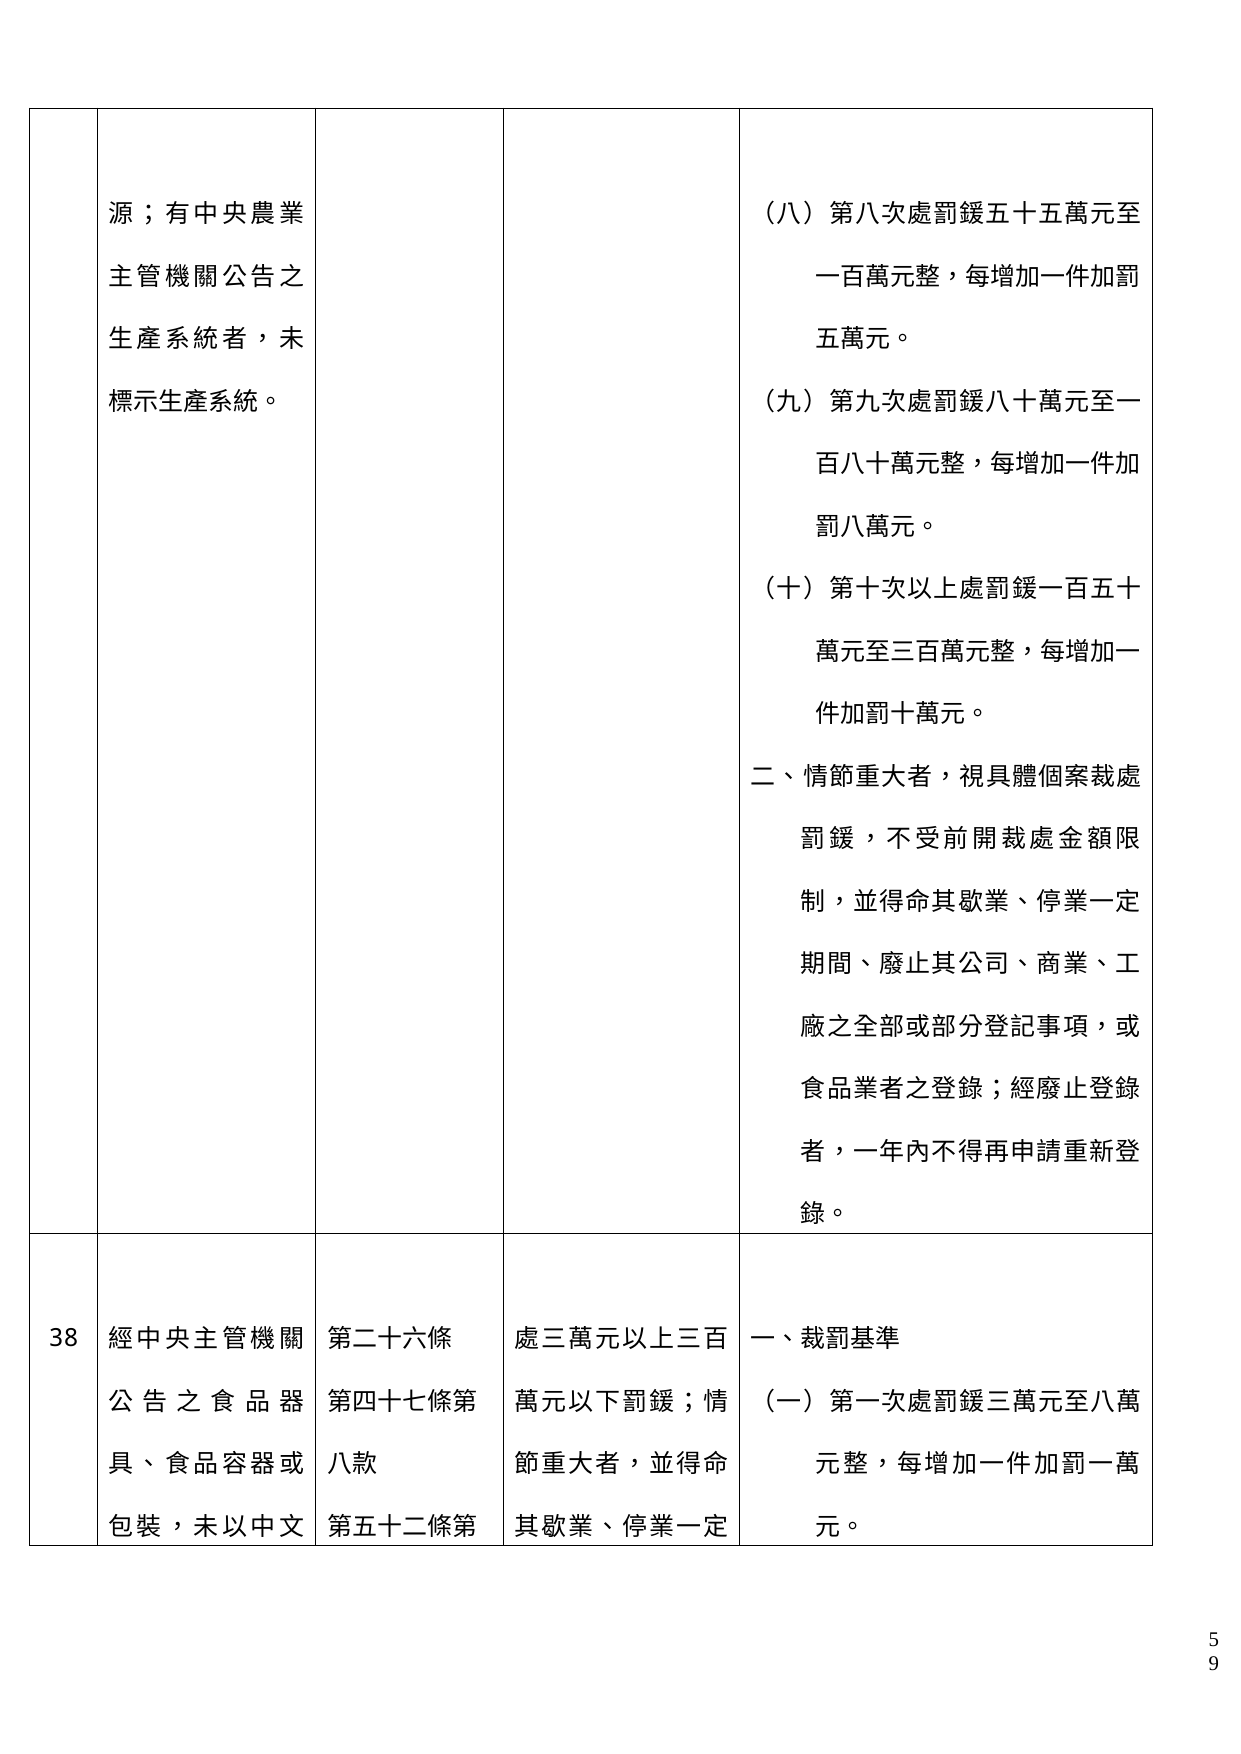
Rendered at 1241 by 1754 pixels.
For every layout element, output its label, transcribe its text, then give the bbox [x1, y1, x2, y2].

table_cell 一、裁罰基準 （一）第一次處罰鍰三萬元至八萬元整，每增加一件加罰一萬元。 [740, 1234, 1152, 1545]
table_cell 源；有中央農業主管機關公告之生產系統者，未標示生產系統。 [98, 109, 315, 1233]
table_cell （八）第八次處罰鍰五十五萬元至一百萬元整，每增加一件加罰五萬元。 （九）第九次處罰鍰八十萬元至一百八十萬元整，每增加一件加罰八萬元。 （十）第十次以上處罰鍰一百五十萬元至三百萬元整，每增加一件加罰十萬元。 二、情節重大者，視具體個案裁處罰鍰，不受前開裁處金額限制，並得命其歇業、停業一定期間、廢止其公司、商業、工廠之全部或部分登記事項，或食品業者之登錄；經廢止登錄者，一年內不得再申請重新登錄。 [740, 109, 1152, 1233]
table_cell [504, 109, 739, 1233]
table_cell 處三萬元以上三百萬元以下罰鍰；情節重大者，並得命其歇業、停業一定 [504, 1234, 739, 1545]
table_cell [316, 109, 503, 1233]
table_cell 38 [30, 1234, 97, 1545]
table_cell 經中央主管機關公告之食品器具、食品容器或包裝，未以中文 [98, 1234, 315, 1545]
table_cell [30, 109, 97, 1233]
table_cell 第二十六條 第四十七條第八款 第五十二條第 [316, 1234, 503, 1545]
